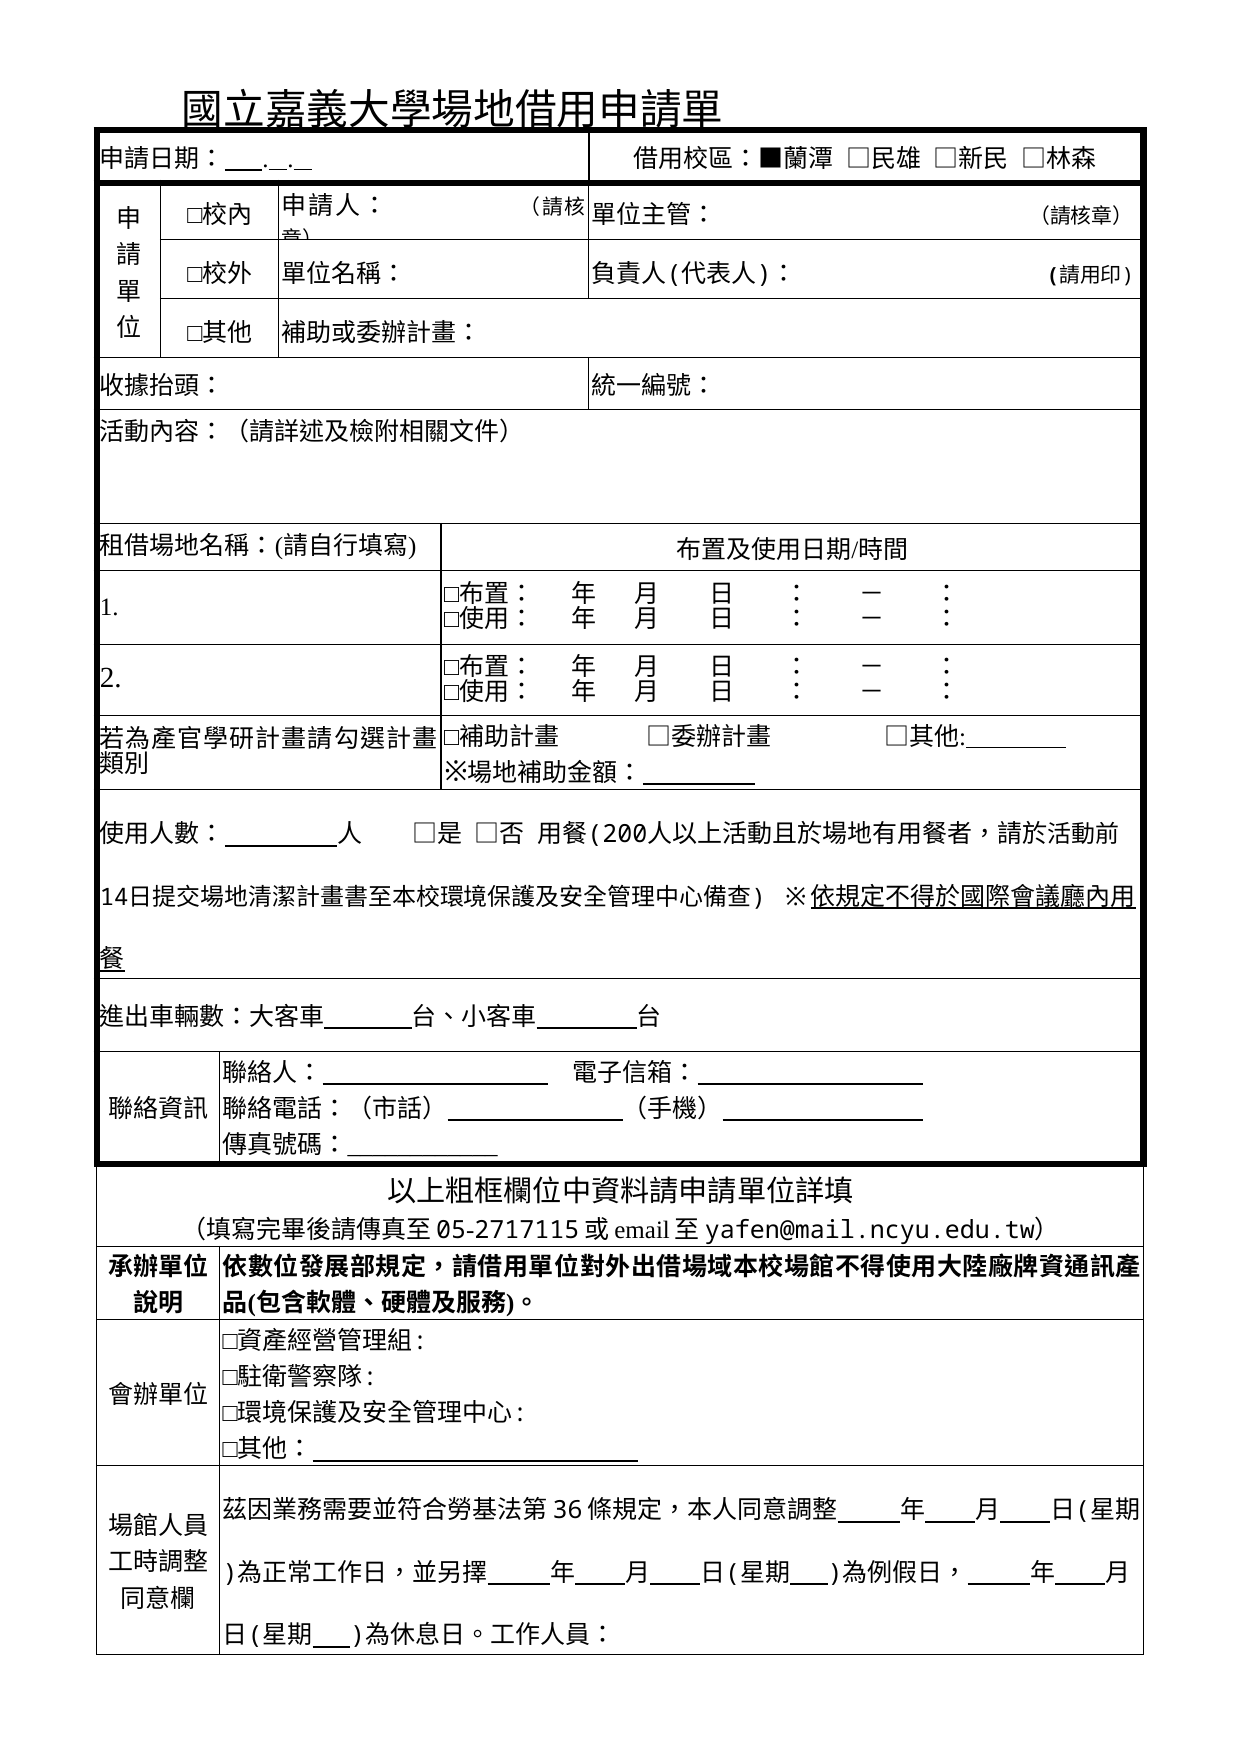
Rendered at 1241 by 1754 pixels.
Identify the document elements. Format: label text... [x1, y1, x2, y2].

table_cell 茲因業務需要並符合勞基法第36條規定，本人同意調整 年 月 日(星期 )為正常工作日，並另擇 年 月 日(星期 )為例假日， 年 月 日(星期 )為休息日。工作人員： [220, 1466, 1143, 1654]
table_cell □布置： 年 月 日 ： － ： □使用： 年 月 日 ： － ： [442, 571, 1140, 644]
table_cell 租借場地名稱：(請自行填寫) [100, 524, 440, 570]
table_cell 場館人員工時調整同意欄 [97, 1466, 219, 1654]
table_cell 2. [100, 645, 440, 714]
table_cell 單位名稱： [279, 240, 588, 298]
table_cell □校內 [161, 186, 278, 239]
table_cell 以上粗框欄位中資料請申請單位詳填 （填寫完畢後請傳真至05-2717115或email至yafen@mail.ncyu.edu.tw） [97, 1167, 1143, 1246]
table_cell □校外 [161, 240, 278, 298]
table_cell 進出車輛數：大客車 台、小客車 台 [100, 979, 1140, 1051]
table_cell 聯絡人： 電子信箱： 聯絡電話：（市話） （手機） 傳真號碼：____________ [220, 1052, 1140, 1161]
table_cell 承辦單位說明 [97, 1247, 219, 1319]
table_cell 活動內容：（請詳述及檢附相關文件） [100, 410, 1140, 523]
table_header 借用校區：■蘭潭 □民雄 □新民 □林森 [590, 133, 1140, 179]
table_cell 布置及使用日期/時間 [442, 524, 1140, 570]
table_cell 會辦單位 [97, 1320, 219, 1465]
table_cell □資產經營管理組: □駐衛警察隊: □環境保護及安全管理中心: □其他： [220, 1320, 1143, 1465]
table_header 申請日期： . . [100, 133, 588, 179]
table_cell □其他 [161, 299, 278, 357]
table_cell 統一編號： [589, 358, 1140, 409]
table_cell 申請人： （請核章） [279, 186, 588, 239]
table_cell □補助計畫 □委辦計畫 □其他: ※場地補助金額： [442, 716, 1140, 789]
table_cell 1. [100, 571, 440, 644]
table_cell 負責人(代表人)： (請用印) [589, 240, 1140, 298]
table_cell 收據抬頭： [100, 358, 588, 409]
table_cell □布置： 年 月 日 ： － ： □使用： 年 月 日 ： － ： [442, 645, 1140, 714]
table_cell 聯絡資訊 [100, 1052, 219, 1161]
table_cell 申請單位 [100, 186, 160, 357]
table_cell 單位主管： （請核章） [589, 186, 1140, 239]
table_cell 若為產官學研計畫請勾選計畫類別 [100, 716, 440, 789]
table_cell 依數位發展部規定，請借用單位對外出借場域本校場館不得使用大陸廠牌資通訊產品(包含軟體、硬體及服務)。 [220, 1247, 1143, 1319]
table_cell 使用人數： 人 □是 □否 用餐(200人以上活動且於場地有用餐者，請於活動前14日提交場地清潔計畫書至本校環境保護及安全管理中心備查) ※依規定不得於國際會議廳內用餐 [100, 790, 1140, 978]
table_cell 補助或委辦計畫： [279, 299, 1140, 357]
text 國立嘉義大學場地借用申請單 [59, 64, 1181, 127]
